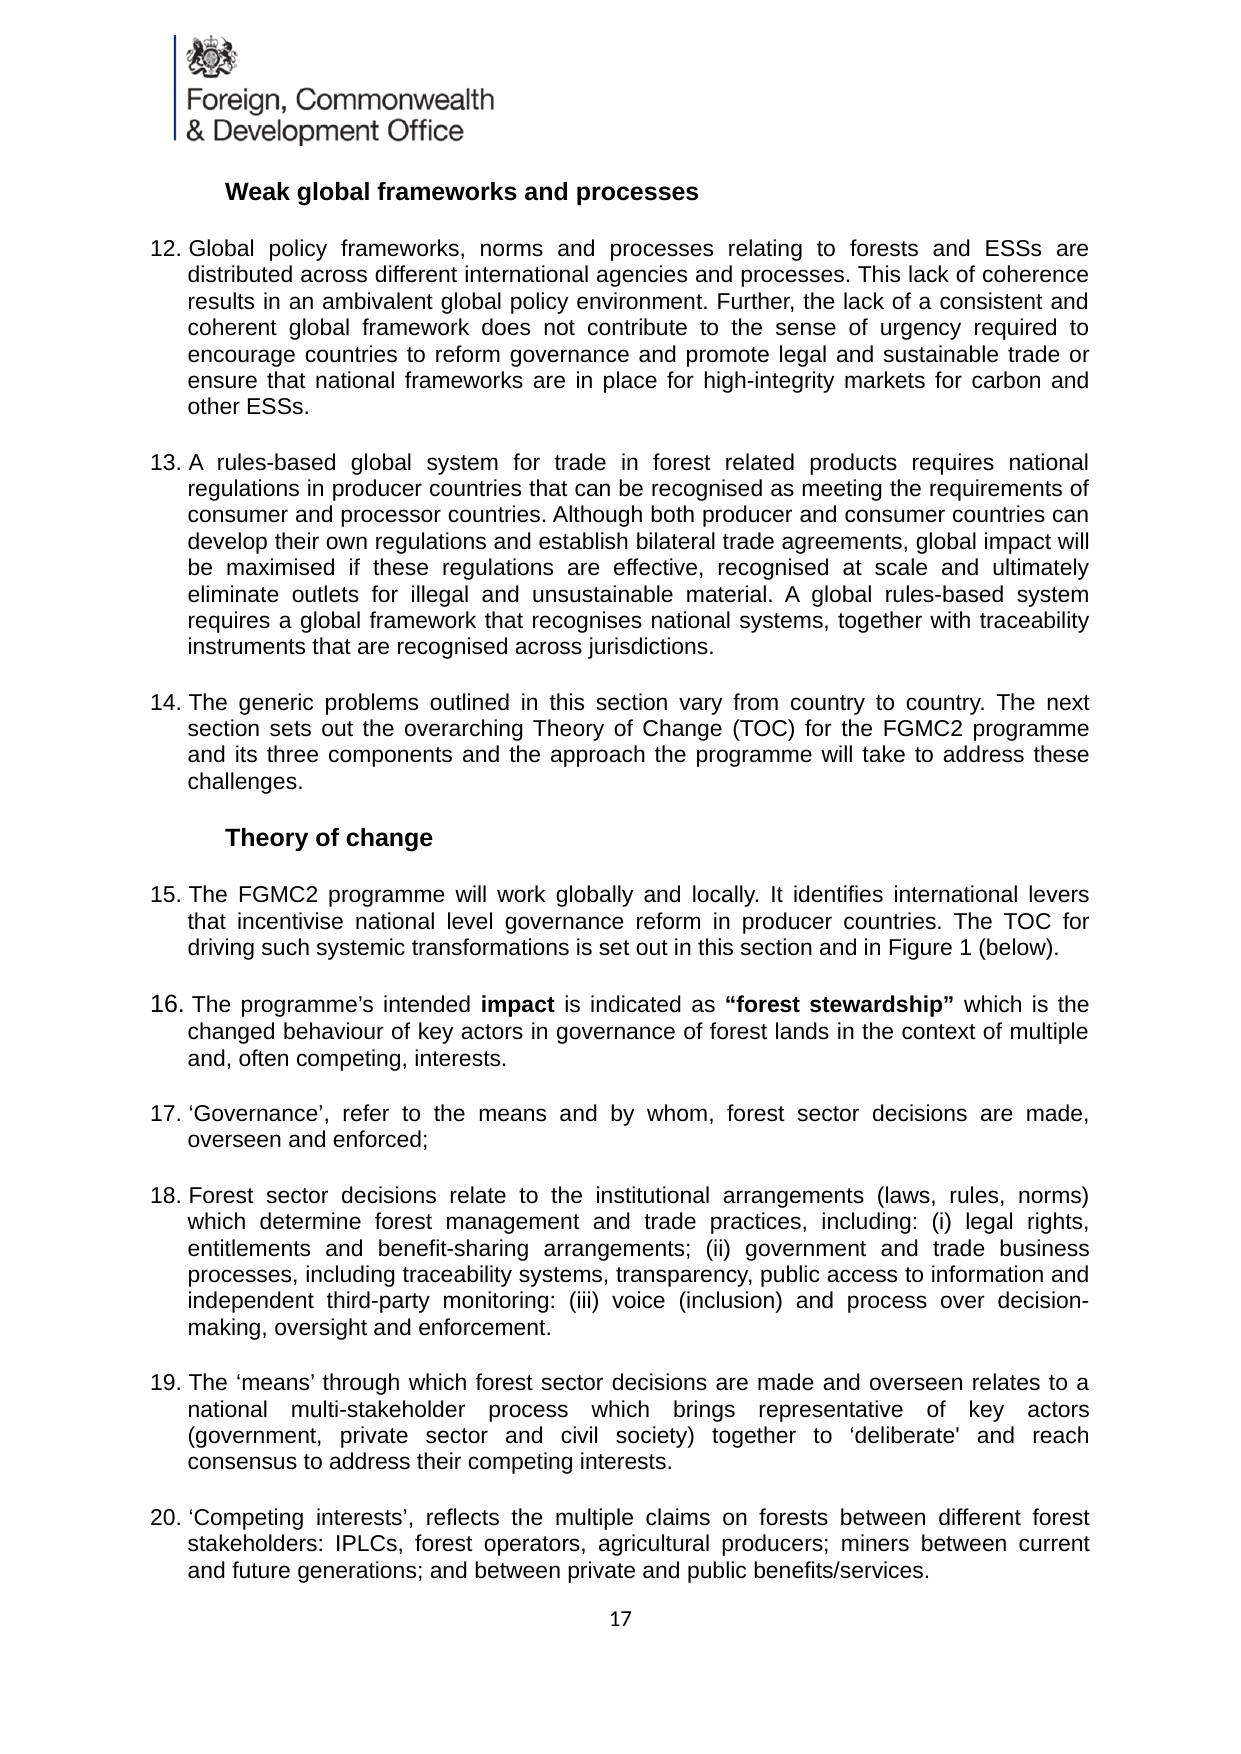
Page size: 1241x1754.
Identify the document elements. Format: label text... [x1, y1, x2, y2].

text Weak global frameworks and processes [225, 177, 1090, 206]
list ‘Competing interests’, reflects the multiple claims on forests between different forest stakeholders: IPLCs, forest operators, agricultural producers; miners between current and future generations; and between private and public benefits/services. [150, 1504, 1090, 1583]
list ‘Governance’, refer to the means and by whom, forest sector decisions are made, overseen and enforced; [150, 1100, 1090, 1153]
list Global policy frameworks, norms and processes relating to forests and ESSs are distributed across different international agencies and processes. This lack of coherence results in an ambivalent global policy environment. Further, the lack of a consistent and coherent global framework does not contribute to the sense of urgency required to encourage countries to reform governance and promote legal and sustainable trade or ensure that national frameworks are in place for high-integrity markets for carbon and other ESSs. [150, 235, 1090, 419]
list A rules-based global system for trade in forest related products requires national regulations in producer countries that can be recognised as meeting the requirements of consumer and processor countries. Although both producer and consumer countries can develop their own regulations and establish bilateral trade agreements, global impact will be maximised if these regulations are effective, recognised at scale and ultimately eliminate outlets for illegal and unsustainable material. A global rules-based system requires a global framework that recognises national systems, together with traceability instruments that are recognised across jurisdictions. [150, 449, 1090, 659]
list The programme’s intended impact is indicated as “forest stewardship” which is the changed behaviour of key actors in governance of forest lands in the context of multiple and, often competing, interests. [150, 989, 1090, 1071]
list The FGMC2 programme will work globally and locally. It identifies international levers that incentivise national level governance reform in producer countries. The TOC for driving such systemic transformations is set out in this section and in Figure 1 (below). [150, 881, 1090, 960]
text Theory of change [225, 823, 1090, 852]
list The generic problems outlined in this section vary from country to country. The next section sets out the overarching Theory of Change (TOC) for the FGMC2 programme and its three components and the approach the programme will take to address these challenges. [150, 689, 1090, 794]
list Forest sector decisions relate to the institutional arrangements (laws, rules, norms) which determine forest management and trade practices, including: (i) legal rights, entitlements and benefit-sharing arrangements; (ii) government and trade business processes, including traceability systems, transparency, public access to information and independent third-party monitoring: (iii) voice (inclusion) and process over decision-making, oversight and enforcement. [150, 1182, 1090, 1340]
list The ‘means’ through which forest sector decisions are made and overseen relates to a national multi-stakeholder process which brings representative of key actors (government, private sector and civil society) together to ‘deliberate' and reach consensus to address their competing interests. [150, 1369, 1090, 1475]
